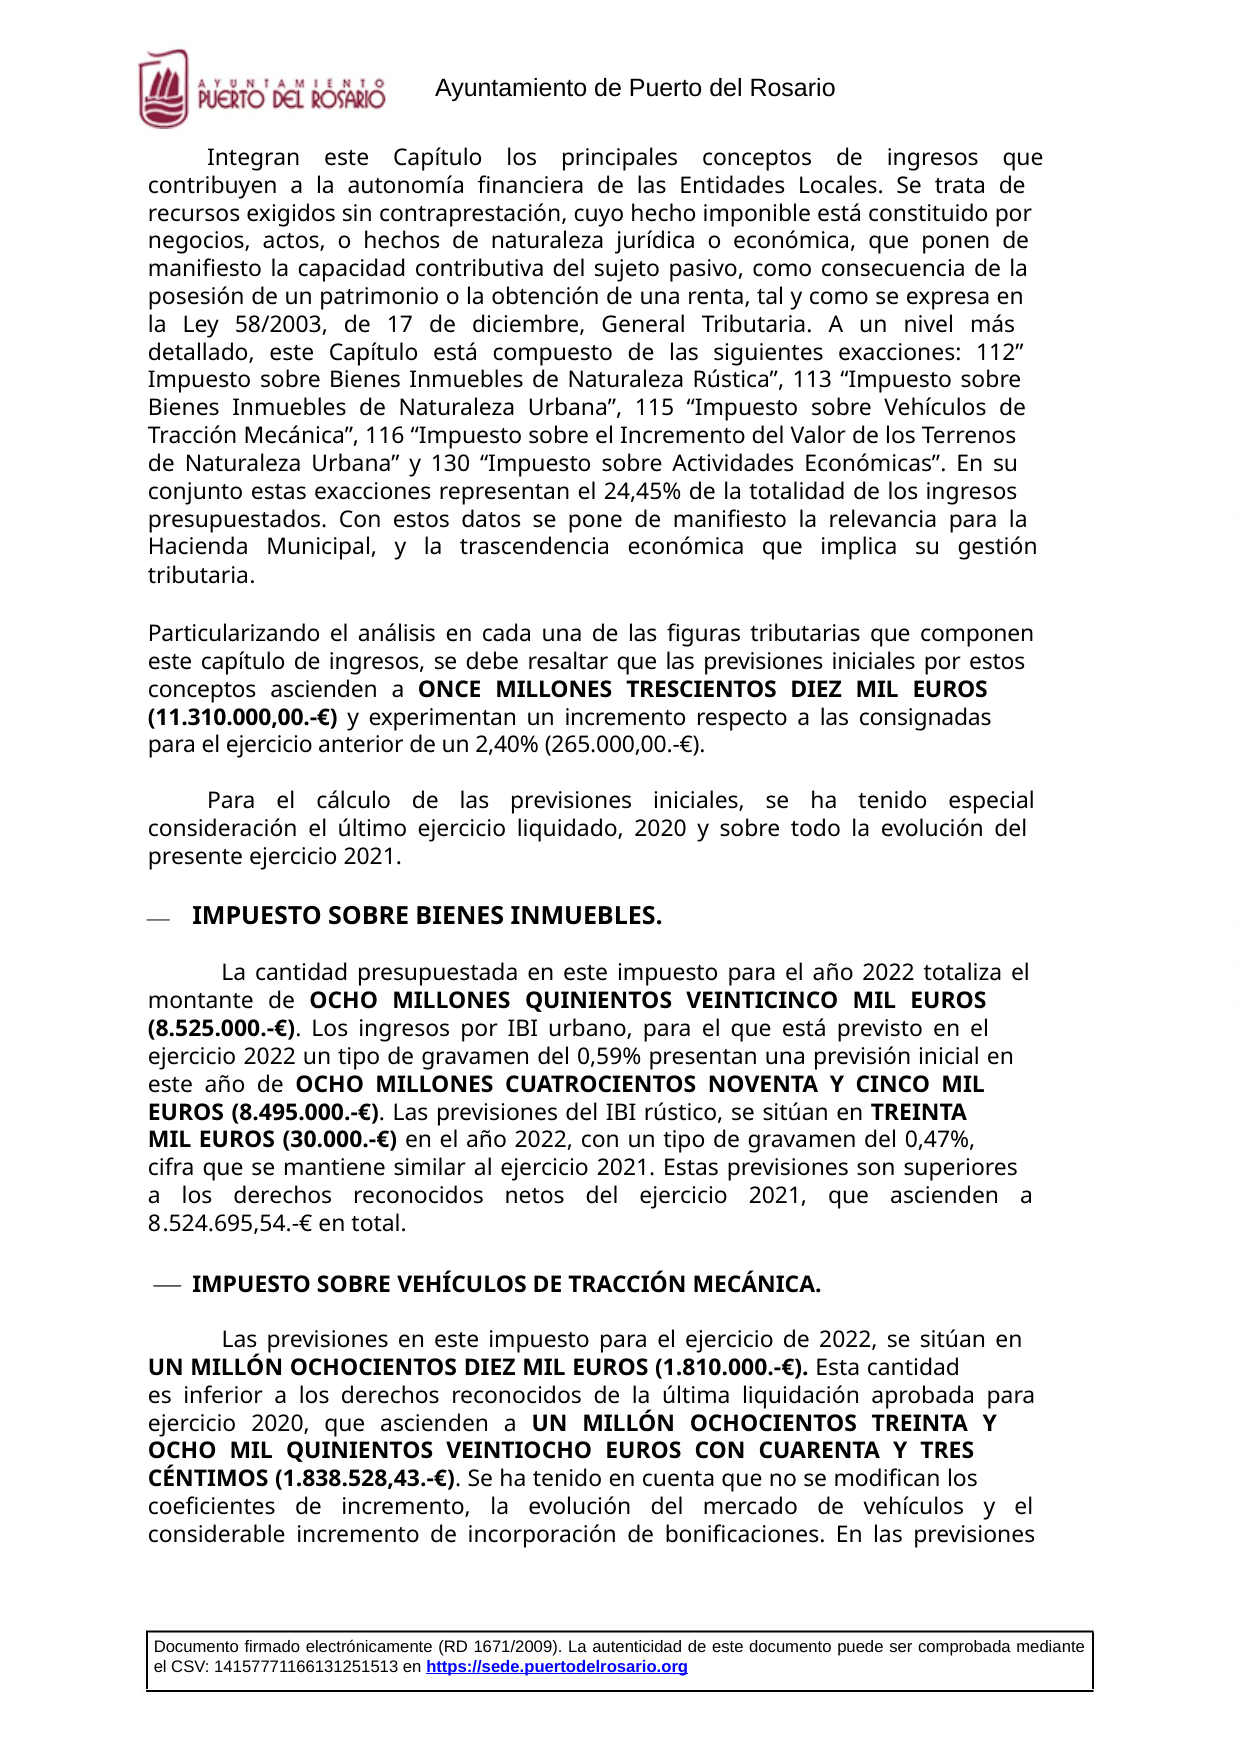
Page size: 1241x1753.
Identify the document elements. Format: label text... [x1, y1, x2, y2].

text Documento firmado electrónicamente (RD 1671/2009). La autenticidad de este documento puede ser comprobada mediante [153, 1638, 1109, 1657]
text recursos exigidos sin contraprestación, cuyo hecho imponible está constituido por [148, 199, 1117, 227]
text Particularizando el análisis en cada una de las figuras tributarias que componen [148, 619, 1118, 647]
picture [0, 0, 1241, 1753]
text Ayuntamiento de Puerto del Rosario [435, 74, 861, 102]
text detallado, este Capítulo está compuesto de las siguientes exacciones: 112” [148, 338, 1117, 366]
text contribuyen a la autonomía financiera de las Entidades Locales. Se trata de [148, 171, 1117, 199]
text ejercicio 2020, que ascienden a UN MILLÓN OCHOCIENTOS TREINTA Y [148, 1409, 1117, 1437]
text (8.525.000.-€). Los ingresos por IBI urbano, para el que está previsto en el [148, 1014, 1117, 1042]
text Las previsiones en este impuesto para el ejercicio de 2022, se sitúan en [221, 1326, 1117, 1353]
text EUROS (8.495.000.-€). Las previsiones del IBI rústico, se sitúan en TREINTA [148, 1098, 1117, 1126]
text Para el cálculo de las previsiones iniciales, se ha tenido especial [207, 786, 1117, 814]
text OCHO MIL QUINIENTOS VEINTIOCHO EUROS CON CUARENTA Y TRES [148, 1437, 1117, 1464]
text coeficientes de incremento, la evolución del mercado de vehículos y el [148, 1492, 1117, 1520]
text la Ley 58/2003, de 17 de diciembre, General Tributaria. A un nivel más [148, 310, 1117, 338]
text a los derechos reconocidos netos del ejercicio 2021, que ascienden a [148, 1181, 1117, 1209]
text conjunto estas exacciones representan el 24,45% de la totalidad de los ingresos [148, 477, 1117, 505]
text considerable incremento de incorporación de bonificaciones. En las previsiones [148, 1520, 1117, 1548]
text Bienes Inmuebles de Naturaleza Urbana”, 115 “Impuesto sobre Vehículos de [148, 393, 1117, 421]
text IMPUESTO SOBRE VEHÍCULOS DE TRACCIÓN MECÁNICA. [192, 1270, 947, 1298]
text CÉNTIMOS (1.838.528,43.-€). Se ha tenido en cuenta que no se modifican los [148, 1464, 1117, 1492]
text cifra que se mantiene similar al ejercicio 2021. Estas previsiones son superiores [148, 1153, 1117, 1181]
text MIL EUROS (30.000.-€) en el año 2022, con un tipo de gravamen del 0,47%, [148, 1126, 1117, 1153]
text manifiesto la capacidad contributiva del sujeto pasivo, como consecuencia de la [148, 254, 1117, 282]
text .524.695,54.-€ en total. [162, 1209, 467, 1237]
text  [148, 904, 192, 930]
text Tracción Mecánica”, 116 “Impuesto sobre el Incremento del Valor de los Terrenos [148, 421, 1117, 449]
text este capítulo de ingresos, se debe resaltar que las previsiones iniciales por estos [148, 647, 1118, 675]
text 8 [150, 1223, 157, 1230]
text montante de OCHO MILLONES QUINIENTOS VEINTICINCO MIL EUROS [148, 987, 1117, 1014]
text 8 [148, 1209, 162, 1237]
text consideración el último ejercicio liquidado, 2020 y sobre todo la evolución del [148, 814, 1117, 842]
text La cantidad presupuestada en este impuesto para el año 2022 totaliza el [221, 959, 1117, 986]
text este año de OCHO MILLONES CUATROCIENTOS NOVENTA Y CINCO MIL [148, 1070, 1117, 1098]
text posesión de un patrimonio o la obtención de una renta, tal y como se expresa en [148, 282, 1117, 310]
text es inferior a los derechos reconocidos de la última liquidación aprobada para [148, 1381, 1117, 1409]
text de Naturaleza Urbana” y 130 “Impuesto sobre Actividades Económicas”. En su [148, 449, 1117, 477]
text (11.310.000,00.-€) y experimentan un incremento respecto a las consignadas [148, 703, 1118, 731]
text conceptos ascienden a ONCE MILLONES TRESCIENTOS DIEZ MIL EUROS [148, 675, 1118, 703]
text UN MILLÓN OCHOCIENTOS DIEZ MIL EUROS (1.810.000.-€). Esta cantidad [148, 1353, 1117, 1381]
text ejercicio 2022 un tipo de gravamen del 0,59% presentan una previsión inicial en [148, 1042, 1117, 1070]
text  [154, 1268, 204, 1298]
text presente ejercicio 2021. [148, 842, 1117, 870]
text el CSV: 14157771166131251513 en https://sede.puertodelrosario.org [153, 1657, 1109, 1676]
text tributaria. [148, 560, 1117, 589]
text para el ejercicio anterior de un 2,40% (265.000,00.-€). [148, 731, 1118, 758]
text IMPUESTO SOBRE BIENES INMUEBLES. [192, 900, 767, 931]
text Impuesto sobre Bienes Inmuebles de Naturaleza Rústica”, 113 “Impuesto sobre [148, 366, 1117, 393]
text Hacienda Municipal, y la trascendencia económica que implica su gestión [148, 533, 1117, 560]
text negocios, actos, o hechos de naturaleza jurídica o económica, que ponen de [148, 227, 1117, 254]
text presupuestados. Con estos datos se pone de manifiesto la relevancia para la [148, 505, 1117, 533]
text Integran este Capítulo los principales conceptos de ingresos que [207, 143, 1117, 171]
